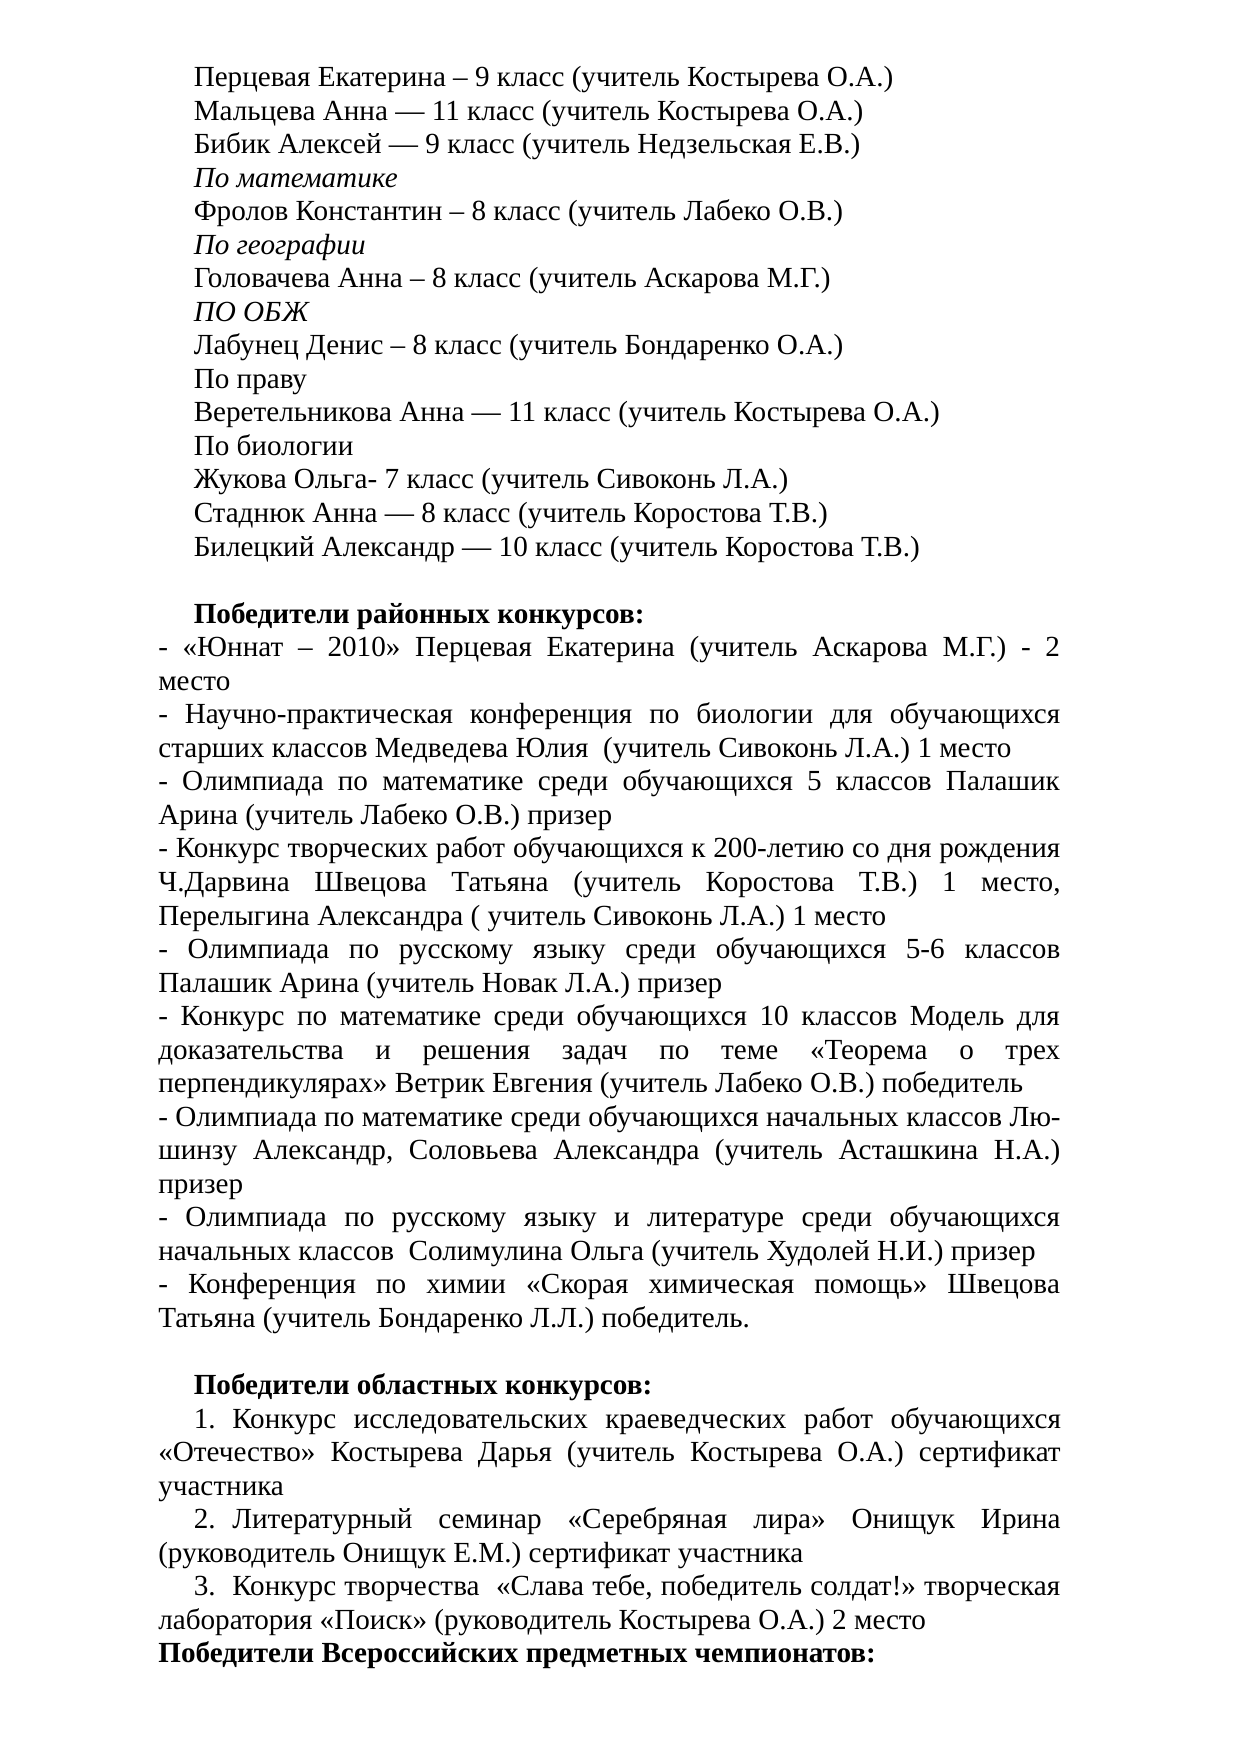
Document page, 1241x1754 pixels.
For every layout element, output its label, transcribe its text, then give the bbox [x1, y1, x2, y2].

table_cell Основные направления работы учебно-методических кафедр: Изучение уровня формирования знаний, умений и навыков учащихся. Изучение межпредметных связей и краеведческого материала на уроках и во внеклассной работе для осуществления всестороннего развития обучающихся. Осуществления практической направленности обучения. Изучение нормативных документов и объяснительных записок к программам. Продолжить работу по внедрению методик развивающего обучения: - методика УДС (Эрдниева Д.М.) - методика Тоцкого Д.С. - методика Зайцева В.Н. - методика Меженко Ю.С. - здоровьесберегающие технологии - комплекс Бабайцева В.В. По русскому языку - комплекс Верещагина И.Н. По иностранному языку Предпрофильная подготовка обучающихся. Переход на профильное обучение в 10 классе. Продолжить вести групповые занятия со слабыми обучающимися. Совершенствовать поисково-исследовательскую работу. Работа с одаренными детьми. Подготовка к прооведению итоговой аттестации в форме ЕГЭ. Переход на новые ФГОС. Продолжить работу учебно-методических кафедр: Учителей русского языка и литературы (зав. кафедрой Новак Л.А.) Учителей иностранного языка (зав. кафедрой Рыжкова Е.С.) Учителей истории (зав. кафедрой Костырева О.А.) Учителей физики, информатики, математики (зав. кафедрой Лабеко О.В.) Учителей биологии, географии, химии (зав. кафедрой Сивоконь Л.А.) Учителей начальных классов (зав. кафедрой Батуева Л.В.) В 2010-2011 учебном году педагогический коллектив первый год работал над темой: «Повышение эффективности педагогического процесса и обеспечение качества образования». Цель работы школы: «Создание условий для реализации личностных функций педагога, повышение его профессионального статуса, готовности к инновациям как факторов перспективного развития процессов обучения и воспитания». Основными формами методической работы являлись: работа методического совета, работа учебно – методических кафедр, открытые уроки, педагогический мониторинг, курсовая подготовка учителей, аттестация учителей, тематические педагогические советы, предметные недели, работа по самообразованию. Методическая работа в 2010 – 2011 учебном году строилась в соответствии с планом работы методического совета. Приоритетные направления в работе методического совета: Методический совет координирует методическую работу школы. Его возглавляет зам. директора по УВР Коростова Т.В. Членами методического совета являются Костырева О.А. – зав. кафедрой учителей истории, Батуева Л.В. – зав. кафедрой учителей начальных классов, Лабеко О.В. – зав. кафедрой учителей математики, Новак Л.А. – зав. кафедрой учителей русского языка и литературы, Сивоконь Л.А. – зав. кафедрой учителей естественного цикла. Внутри учебно-методических кафедр работали творческие группы, «лаборатория методических находок», экспериментальная площадка «проблемы раннего изучения иностранного языка». В конце учебного года каждый учитель определил себе тему по самообразованию. У некоторых УМК единая тема по самообразованию. Каждый член педагогического коллектива имеет свое «Портфолио». В нем собраны материалы по предмету, конспекты уроков, выступления. В практике методической работы используются мониторинговые исследования. Данные мониторинга результативности учебного процесса дают полную информацию об уровне обученности учащихся, помогают увидеть проблемы и наметить пути их решения. Поставленные перед коллективом задачи решаются через совершенствование методики урока, индивидуальной и групповой работы со слабоуспевающими и одаренными детьми, развитие способностей и природных задатков учащихся, повышение мотивации к обучению у учащихся. В своей работе педагоги школы используют современные образовательные технологии: проектную технологию (Царенкова Ю.В., Костырева О.А., Павлова Т.Л.); технологию личностно-ориентированного обучения И.С. Якиманской (Недзельская Е.В., Корникова Е.В.); методику П.С. Тоцкого (Новак Л.А.); проблемное обучение (Сивоконь Л.А., Аскарова М.А.); технологию коммуникативного обучения иноязычной культуре Е.И. Пассова (Рыжкова Е.С.); методику чтения А.М. Кушнира (Колина В.М., Олейникова О.А., Батуева Л.В., Худолей Н.И.). На педагогических советах решались вопросы: «Педагогическое руководство самовоспитанием обучающихся», «Аналитическая деятельность учителя: содержание, результаты, пути совершенствования, «Нравственное и духовное воспитание современного человека». О результатах методической работы можно судить по следующим показателям: из 29 педагогов 4 человека имеют высшую квалификационную категорию, I-ю –21 учитель, II-ю – 3 человека, без категории - 1 человек. В этом учебном году прошли аттестацию: на I категорию по должности «учитель» Масленко Г.М., по должности «руководитель» Коростова Т.В., Онищук Е.М., по должности «педагог дополнительного образования» Трухина Л.А. Прошли курсовую подготовку по теме: «Научно-методические основы преподавания биологии в общеобразовательной школе» - Сивоконь Л.А., «Организация образовательного процесса в начальной школе в соответствии с требованиями ФГОС» - Батуева Л.В., Худолей Н.И., участвовали в областных семинарах по теме «ФГОС: новая система требований к образовательному процессу директор школы Бондаренко Л.Л., зам директора по УР Коростова Т.В., по теме «Проектная деятельность учителя как условие развития образовательных компетенций учащихся» Колина В.М., Костырева О.А. участвовала в работе областного семинара руководителей патриотических объединений «Современные направления и тенденции в гражданско-патриотическом воспитании детей и молодежи» где представила опыт работы школьного научного общества «Поиск». На районных педагогических чтениях по биологии лучшим и содержательным выступлением признано выступление Аскаровой М.Г. Структура управления методической работой школы Разработка урока Новак Л.А. «Рассказ В.Потанина «Тихая вода» была опубликована в журнале «Уроки литературы», за активное участие в международном конкурсе «Уроки холокоста — путь к толерантности» и победу в районном конкурсе индивидуальных проектов «Самый надежный путь увидеть будущее — понять настоящее и не забыть прошлое» награждена грамотой Костырева О.А., почетной грамотой призера районного кокурса конспектов уроков по математике «Обычный необычный урок» награждена Онищук Е.М., грамотой победителя районного заочного конкурса пог творчеству М.Цветаевой в номинации «Урок — композиция» награждена Новак Л.А., Благодарностью регионального центра французского языка Благовещенского государственного педагогического университета за участие в международном российско-французском экологическом телекоммуникационном проекте отмечена, Царенкова Ю.В. Победителем районного конкурса «Учитель года стала Корникова Е.В. Из 368 обучающихся успевают на «4» и «5» 179 человек, из них 34 отличника. Качество знаний обучающихся на I ступени – 59,2% (по сравнению с 2010-2011 учебным годом понизилось на 3%), на II ступени – 40,5% (понизилось на 3,8%), на III ступени – 41,2% (повысилось на 6,5%). По школе качество знаний составляет 48,6% (понизилось на 0,6%). Успеваемость на 1 ступени 94,9% (по сравнению с 2010-2011 учебным годом повысилось на 1,9%), на 2 ступени 99,3 % (понизилось на 0,7%), на 3 ступени 100% (осталась на уровне прошлого года). Окончили школу с золотой медалью Онищук Ирина, серебряной медалью Абулдинов Антон. Получили аттестат особого образца за 9 класс Клопова Екатерина, Семенова Эвилина, Братякина Анна, Фокина Александра. На конец 2010-2011 учебного года в 11-х классах обучалось 36 учеников. Все обучающиеся были допущены к итоговой аттестации. Обучающиеся 11-х классов сдавали все экзамены в форме ЕГЭ. Наибольшее количество баллов по русскому языку набрали: Онищук Ирина (87 баллов), Мальцева Анна (71 балл), Викулова Алена (71 балл), Абулдинов Антон (70 баллов). По математике: Абулдинов Антон (75 баллов), Викулова Алена (60 баллов), Медведева Юлия (56 баллов), Онищук Ирина (60 баллов). По литературе: Онищук Ирина(69 баллов). По биологии Абулдинов Антон (78 баллов). По химии: Абулдинов Антон (92 балла). По иностранному языку: Онищук Ирина (57 баллов). По обществознанию: Мальцева Анна (78 баллов), Абулдинов Антон (75 баллов). По истории Веретельникова Анна (59 баллов). Пересдавала ЕГЭ по математике Воронова Анастасия. Наиболее популярными предметами для итоговой аттестации обучающихся в 2010-2011 учебном году за курс средней школы оказались: обществознание (29 выпускников, 80,5%), биология (12 выпускников, 33,3%). Не набрали минимального балла по физике - 4 человека: Гринькова Галина, Ткаченко Марина, Шеремет Юля, Провалов Алексей, по биологии – 1 человек: Пипия Ирина, по литературе — 1 человек: Шеремет Юлия. Итого не набрали минимального балла по предметам по выбору 6 выпускников (в прошлом году – 2 человека). Из 36 выпускников окончили школу на «5» - 1 человек, на «4» и «5» - человек, на «3» и «4» -человек. На конец 2010 – 2011 учебного года в 9-х классах обучалась 36 обучающихся. Один обучающийся (Кольцов Леонид) был не допущен к государственной итоговой аттестации. Допущены к государственной итоговой аттестации 35 обучающихся. Все 35 обучающихся успешно прошли итоговую аттестацию за курс основной школы и получили документ об образовании соответствующего образца. Учащиеся 9-х классов сдавали все экзамены по новой форме, кроме английского языка и информатики, которые сдавали в традиционной форме (по билетам). . Анализ результатов экзаменов показал, что большинство обучающихся с работой по русскому языку справились успешно. 9 «А» класс - учитель Новак Л.А. «5» - 3 человека; «4» - 10 человек; «3» - 9 человек; Качество знаний – 592%, успеваемость – 100%. 9 «Б» класс – учитель Масленко Г. М. «5» 1 человек; «4» - 2 человека; «3» - 10 человек; Качество знаний – 23%, успеваемость – 100%. В целом по русскому языку качество знаний – 42,8% (в 2009-2010 учебном году 66,7%), успеваемость – 100%. Результаты независимой оценки качества знаний по математике: 9 «А» класс – учитель Лабеко О.В. «5» - 1 человек; «4» - 5 человек; «3» -16 человек; Качество знаний до пересдачи 27,2%, успеваемость 90%. 9 «Б» класс - учитель Лабеко О.В. «5» - «4» - 4 человека; «3» - 9 человек; Качество знаний до пересдачи 30,7%, успеваемость 84,6%. В целом по математике после пересдачи качество знаний 28,5% (в 2009-2010 учебном году 41%), успеваемость 100%. Результаты независимой оценки качества знаний по обществознанию: Сдавали 24 человека – учитель Недзельская Е.В. «5» - «4» - 11 человек; «3» - 13 человек; «2» - Качество знаний 46% (в 2009-2010 учебном году 86%). Результаты независимой оценки качества знаний по биологии: Сдавали 10 человек — учитель Сивоконь Л.А. «5» - «4» - 4 человека; «3» - 7 человек; Качество знаний 30%. Результаты оценки качества знаний по английскому языку (традиционная форма): Сдавали 2 человека – учитель: Царенкова Ю.В. «5» - 1 человек; «4» - 1 человек; Качество знаний 100%. Результаты оценки качества знаний по информатике (традиционная форма): Сдавал 1 человек – учитель: Дегтярев Н.С. «3» - 1 человек; Результаты независимой оценки качества знаний по географии: Сдавали 16 человек – учитель Аскарова М.Г.. «5» - 1 человек; «4» - 7 человек; «3» - 8 человек; Качество знаний 50% (в 2009-2010 учебном году 35,7%). Результаты независимой оценки качества знаний по химии: Сдавали 9 человек – учитель Бондаренко Г.П. «5» - 1 человек; «4» - 4 человека; «3» - 4 человека; Качество знаний 55,5% (в 2009-2010 учебном году 100%). Результаты независимой оценки качества знаний по физике: Сдавали 7 человек – учитель Дегтярев Н.С. «5» - «4» - 2 человека; «3» - 5 человек; Качество знаний 28,5%. Популярность предметов для сдачи экзаменов по выбору Наибольшей популярностью для сдачи экзаменов по выбору обучающихся пользовались предметы: обществознание – 24 человека и география – 16 человек. В этом учебном году на базе школы проводились районные семинары по преемственности между детским садом и школой, РМО, семинар для завучей района. Открытые уроки: Колиной В.М., Батуевой Л.В., Худолей Н.И., Асташкиной Н.А., Фокиной Н.Н., Морозовой И.Н., Лабеко О.В., Онищук И.Н., Костыревой О.А., Корниковой Е.В.. показали высокий уровень педагогического мастерства учителей. Как осуществлялась преемственность в обучении и воспитании между начальной школой и II ступенью обучению, делились опытом работы: Недзельская Е.В., Новак Л.А., Аскарова М.Г., Царенкова Ю.В. В 2010 – 2011 учебном проводился мониторинг с целью осуществления внешней оценки учебных достижений по русскому языку и математике в 4 классе, по физике в 7-х классах. Результаты мониторинга показали, что качество знаний по русскому языку и математике в 4 классе составляет 100%. По физике качество знаний в 7-х классах составляет 38,7%, успеваемость 87%. В течение всего учебного года в школе действовало 7 курсов по выбору, где обучающиеся могли расширить и углубить свои знания. Кропотливая, творческая работа педагогов нашла отражение в результатах обучающихся: Обучающиеся школы приняли участие в Молодежных предметных чемпионатах по: географии, математике, истории, биологии, иностранному языку, обществознанию, где показали хорошие результаты. Победителями и призерами районных олимпиад стали 27 обучающихся: по русскому языку Мироненко Виктория7 класс (учитель Новак Л.А.) Братякина Анна – 9 класс (учитель Новак Л.А.) Онищук Ирина - 11 класс (учитель Новак Л.А.) по литературе Алешина Алина — 7 класс (учитель Новак Л.А.) по обществознанию Санина Дарья – 8 класс (учитель Недзельская Е.В.) Медведева Юлия – 11 класс (учитель Костырева О.А.) Перелыгина Александра — 7 класс (учитель Недзельская Е.В.) Лю-шинзу Екатерина — 10 класс (учитель Костырева О.А.) по иностранному языку Семенова Инна– 9 класс (учитель Рыжкова Е.С.), Шицко Татьяна – 11 класс (учитель Рыжкова Е.С.), Викулова Алена – 10 класс (учитель Рыжкова Е.С.). Евсикова Любовь 8 класс (учитель Рыжкова Е.С.) Костырева Дарья – 10 класс (учитель Царенкова Ю.В.) Салимулина Анна — 7 класс (Царенкова Ю.В.) Медведева Дарья — 8 класс (учитель Царенкова. Ю.В.) по химии Абулдинов Антон - 11 класс (учитель Бондаренко Г.П.) Клопова Екатерина - 9 класс (учитель Бондаренко Г.П.) по истории Перцевая Екатерина – 9 класс (учитель Костырева О.А.) Мальцева Анна — 11 класс (учитель Костырева О.А.) Бибик Алексей — 9 класс (учитель Недзельская Е.В.) По математике Фролов Константин – 8 класс (учитель Лабеко О.В.) По географии Головачева Анна – 8 класс (учитель Аскарова М.Г.) ПО ОБЖ Лабунец Денис – 8 класс (учитель Бондаренко О.А.) По праву Веретельникова Анна — 11 класс (учитель Костырева О.А.) По биологии Жукова Ольга- 7 класс (учитель Сивоконь Л.А.) Стаднюк Анна — 8 класс (учитель Коростова Т.В.) Билецкий Александр — 10 класс (учитель Коростова Т.В.) Победители районных конкурсов: - «Юннат – 2010» Перцевая Екатерина (учитель Аскарова М.Г.) - 2 место - Научно-практическая конференция по биологии для обучающихся старших классов Медведева Юлия (учитель Сивоконь Л.А.) 1 место - Олимпиада по математике среди обучающихся 5 классов Палашик Арина (учитель Лабеко О.В.) призер - Конкурс творческих работ обучающихся к 200-летию со дня рождения Ч.Дарвина Швецова Татьяна (учитель Коростова Т.В.) 1 место, Перелыгина Александра ( учитель Сивоконь Л.А.) 1 место - Олимпиада по русскому языку среди обучающихся 5-6 классов Палашик Арина (учитель Новак Л.А.) призер - Конкурс по математике среди обучающихся 10 классов Модель для доказательства и решения задач по теме «Теорема о трех перпендикулярах» Ветрик Евгения (учитель Лабеко О.В.) победитель - Олимпиада по математике среди обучающихся начальных классов Лю-шинзу Александр, Соловьева Александра (учитель Асташкина Н.А.) призер - Олимпиада по русскому языку и литературе среди обучающихся начальных классов Солимулина Ольга (учитель Худолей Н.И.) призер - Конференция по химии «Скорая химическая помощь» Швецова Татьяна (учитель Бондаренко Л.Л.) победитель. Победители областных конкурсов: Конкурс исследовательских краеведческих работ обучающихся «Отечество» Костырева Дарья (учитель Костырева О.А.) сертификат участника Литературный семинар «Серебряная лира» Онищук Ирина (руководитель Онищук Е.М.) сертификат участника Конкурс творчества «Слава тебе, победитель солдат!» творческая лаборатория «Поиск» (руководитель Костырева О.А.) 2 место Победители Всероссийских предметных чемпионатов: - Фролов Константин, Царенкова Анастасия, Билецкий Александр, Онищук Ирина, Абулдинов Антон. Победители Всероссийских конкурсов: 1.»Интеллект-экспресс» Фокина Анна, Быков Владимир, Заставнюк Анастасия (учитель Фокина Н.Н.) Подготовили победителей и призеров Всероссийских предметных чемпионатов: Аскарова М.Г., Лабеко О.В., Царенкова Ю.В., Коростова Т.В., Бондаренко Г.П., Колина В.М., Онищук Е.М. Получили грамоты за организацию конкурса проекта «Эрудит-марафон»: Батуева Л.В., Худолей Н.И., Олейникова О.А., Корникова Е.В., Асташкина Н.А. Получили Дипломы за активное участие во Всероссийском предметном чемпионате Батуева Л.В., Асташкина Н.А., Добробабина Н.Н., Новак Л.А., Лабеко О.В., Морозова И.Н., Костырева О.А., Недзельская Е.В.. Основными элементами контроля учебно-воспитательного процесса в прошедшем учебном году были: - состояние знаний, умений и навыков; - работа со школьной документацией; - организация здоровьесберегающего образовательного процесса; - классно-обобщающий контроль; - подготовка и проведение итоговой и промежуточной аттестации обучающихся; - выполнение всеобуча; - выполнение решений педагогических советов и совещаний; - выполнение учебных программ и предусмотренного минимума письменных работ; - мониторинг физического здоровья обучающихся. [147, 59, 1072, 1669]
table_cell [44, 59, 147, 1669]
